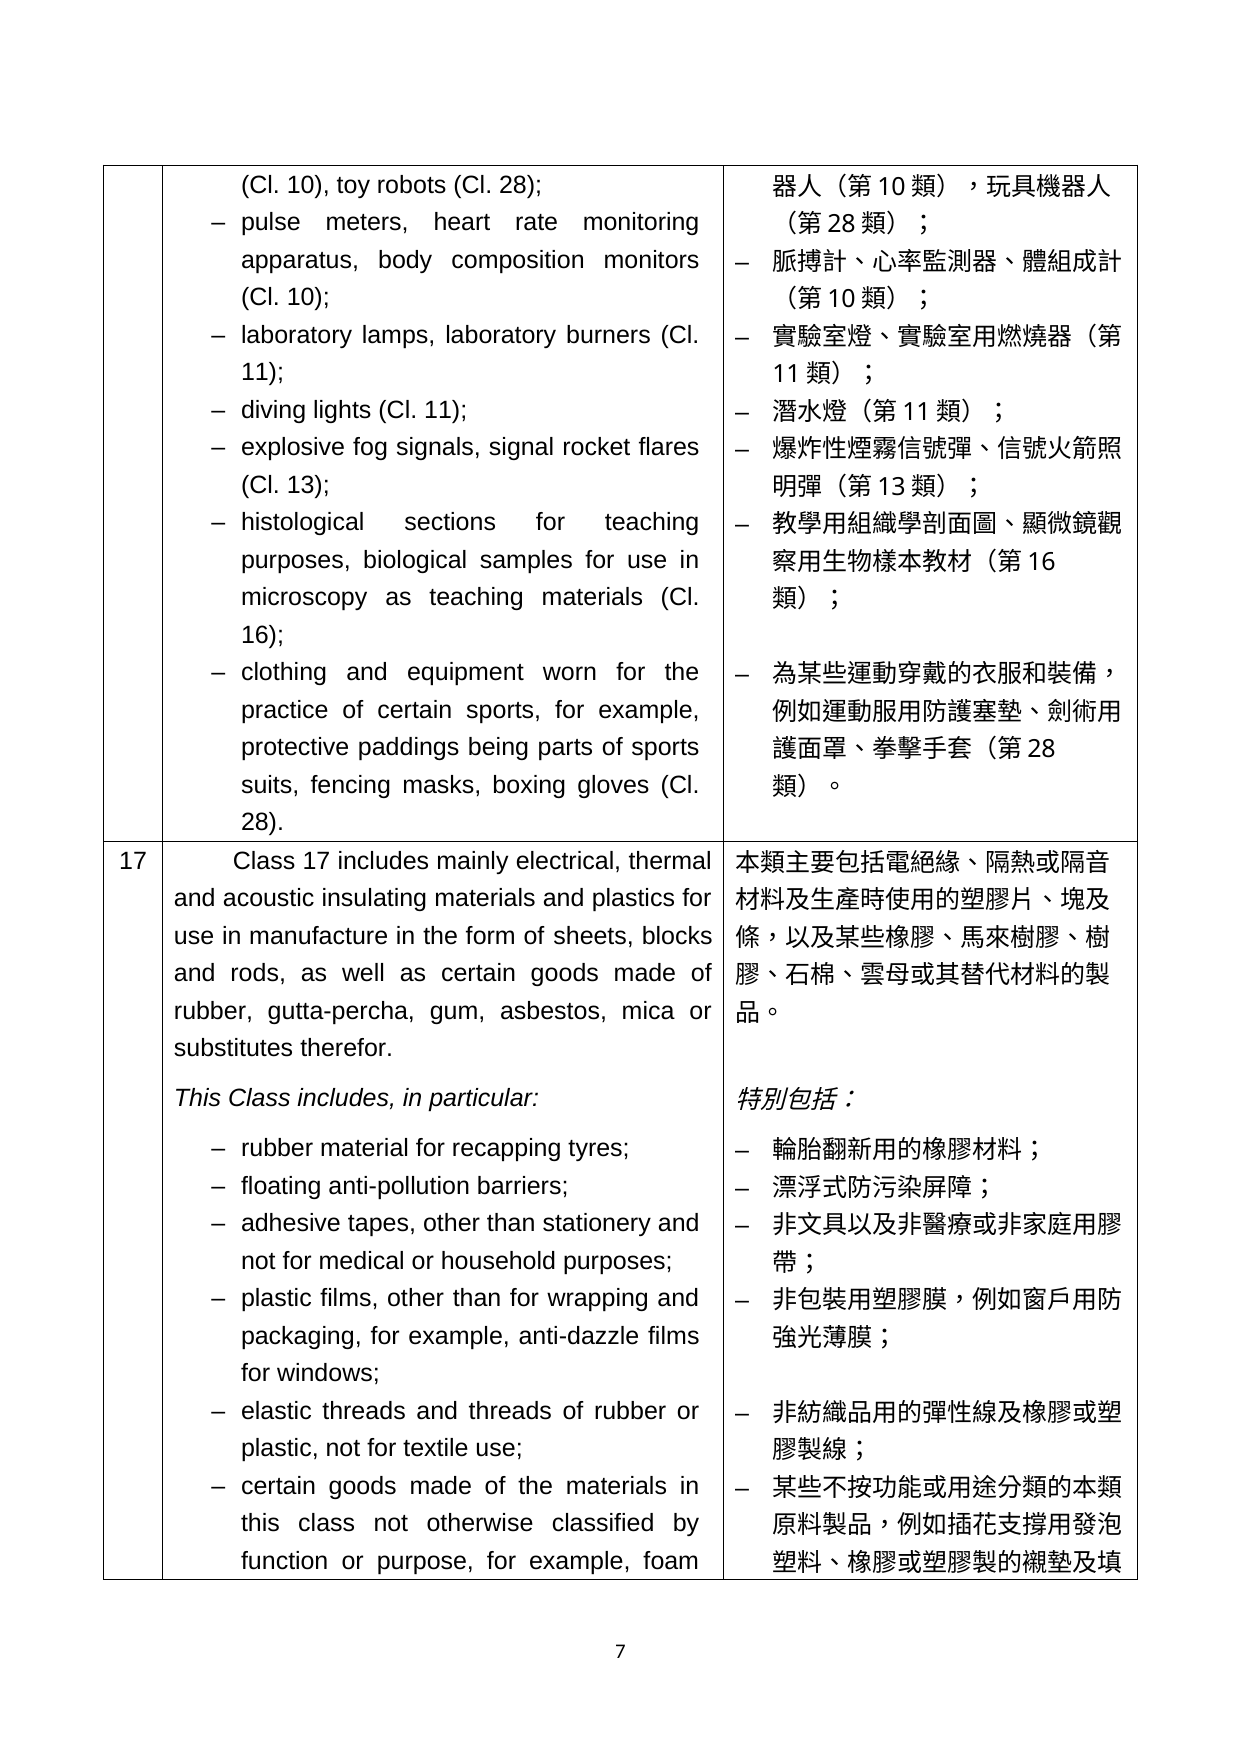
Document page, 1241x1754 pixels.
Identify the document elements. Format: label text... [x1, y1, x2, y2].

table_cell 本類主要包括用於科學或研究目的的裝置和儀器、視聽和資訊科技設備，以及安全和救生設備。 特別包括： 實驗室科學研究用裝置及儀器； 訓練裝置和模擬器，例如急救訓練用人體模型、交通工具駕駛及操控用模擬器； 用於控制和監視飛機、船隻和無人駕駛車輛的裝置及儀器，例如導航儀器、發射機、測量用圓規、全球定位系統【GPS】設備、車輛用自動駕駛裝置； 安全及防護裝置和儀器，例如安全網、信號燈、交通信號燈裝置、消防車、聲音警報器、加密用動態簡訊密碼器； 防止嚴重或危及生命的傷害之衣服，例如防事故、防輻射及防火用服裝、防彈衣、護頭盔、運動用護頭套、運動用護齒器、飛行員安全服、工人用護膝墊； 光學裝置和儀器，例如眼鏡、隱形眼鏡、放大鏡、檢驗用鏡、門眼； 磁鐵； 智慧手錶、穿戴式活動追蹤裝置； 用於視頻遊戲之外的電腦操縱桿、虛擬實境耳機、智慧眼鏡； 眼鏡盒、智慧手機盒、照相器材專用箱； 自動櫃員機、發票機、材料檢測儀器和機器； 電子菸用電池和充電器； 樂器用電氣及電子效果裝置； 實驗室機器人、教學機器人、安防監控機器人、具人工智慧之科學研究用人形機器人。 特別不包括： 非遊戲機用機器操縱桿（第7類），車輛操縱桿（第12類），視頻遊戲用搖桿，玩具和遊戲機操控器（第28類）； 根據其功能或目的分類為各種類別的投幣式設備，例如投幣式洗衣機（第7類）、投幣式撞球檯（第28類）； 工業機器人（第7類），手術機器人（第10類），玩具機器人（第28類）； 脈搏計、心率監測器、體組成計（第10類）； 實驗室燈、實驗室用燃燒器（第11類）； 潛水燈（第11類）； 爆炸性煙霧信號彈、信號火箭照明彈（第13類）； 教學用組織學剖面圖、顯微鏡觀察用生物樣本教材（第16類）； 為某些運動穿戴的衣服和裝備，例如運動服用防護塞墊、劍術用護面罩、拳擊手套（第28類）。 [724, 166, 1137, 841]
table_cell 本類主要包括電絕緣、隔熱或隔音材料及生產時使用的塑膠片、塊及條，以及某些橡膠、馬來樹膠、樹膠、石棉、雲母或其替代材料的製品。 特別包括： 輪胎翻新用的橡膠材料； 漂浮式防污染屏障； 非文具以及非醫療或非家庭用膠帶； 非包裝用塑膠膜，例如窗戶用防強光薄膜； 非紡織品用的彈性線及橡膠或塑膠製線； 某些不按功能或用途分類的本類原料製品，例如插花支撐用發泡塑料、橡膠或塑膠製的襯墊及填 [724, 842, 1137, 1579]
table_cell (Cl. 10), toy robots (Cl. 28); – pulse meters, heart rate monitoring apparatus, body composition monitors (Cl. 10); – laboratory lamps, laboratory burners (Cl. 11); – diving lights (Cl. 11); – explosive fog signals, signal rocket flares (Cl. 13); – histological sections for teaching purposes, biological samples for use in microscopy as teaching materials (Cl. 16); – clothing and equipment worn for the practice of certain sports, for example, protective paddings being parts of sports suits, fencing masks, boxing gloves (Cl. 28). [163, 166, 723, 841]
table_cell 17 [104, 842, 162, 1579]
table_cell [104, 166, 162, 841]
table_cell Class 17 includes mainly electrical, thermal and acoustic insulating materials and plastics for use in manufacture in the form of sheets, blocks and rods, as well as certain goods made of rubber, gutta-percha, gum, asbestos, mica or substitutes therefor. This Class includes, in particular: – rubber material for recapping tyres; – floating anti-pollution barriers; – adhesive tapes, other than stationery and not for medical or household purposes; – plastic films, other than for wrapping and packaging, for example, anti-dazzle films for windows; – elastic threads and threads of rubber or plastic, not for textile use; – certain goods made of the materials in this class not otherwise classified by function or purpose, for example, foam [163, 842, 723, 1579]
